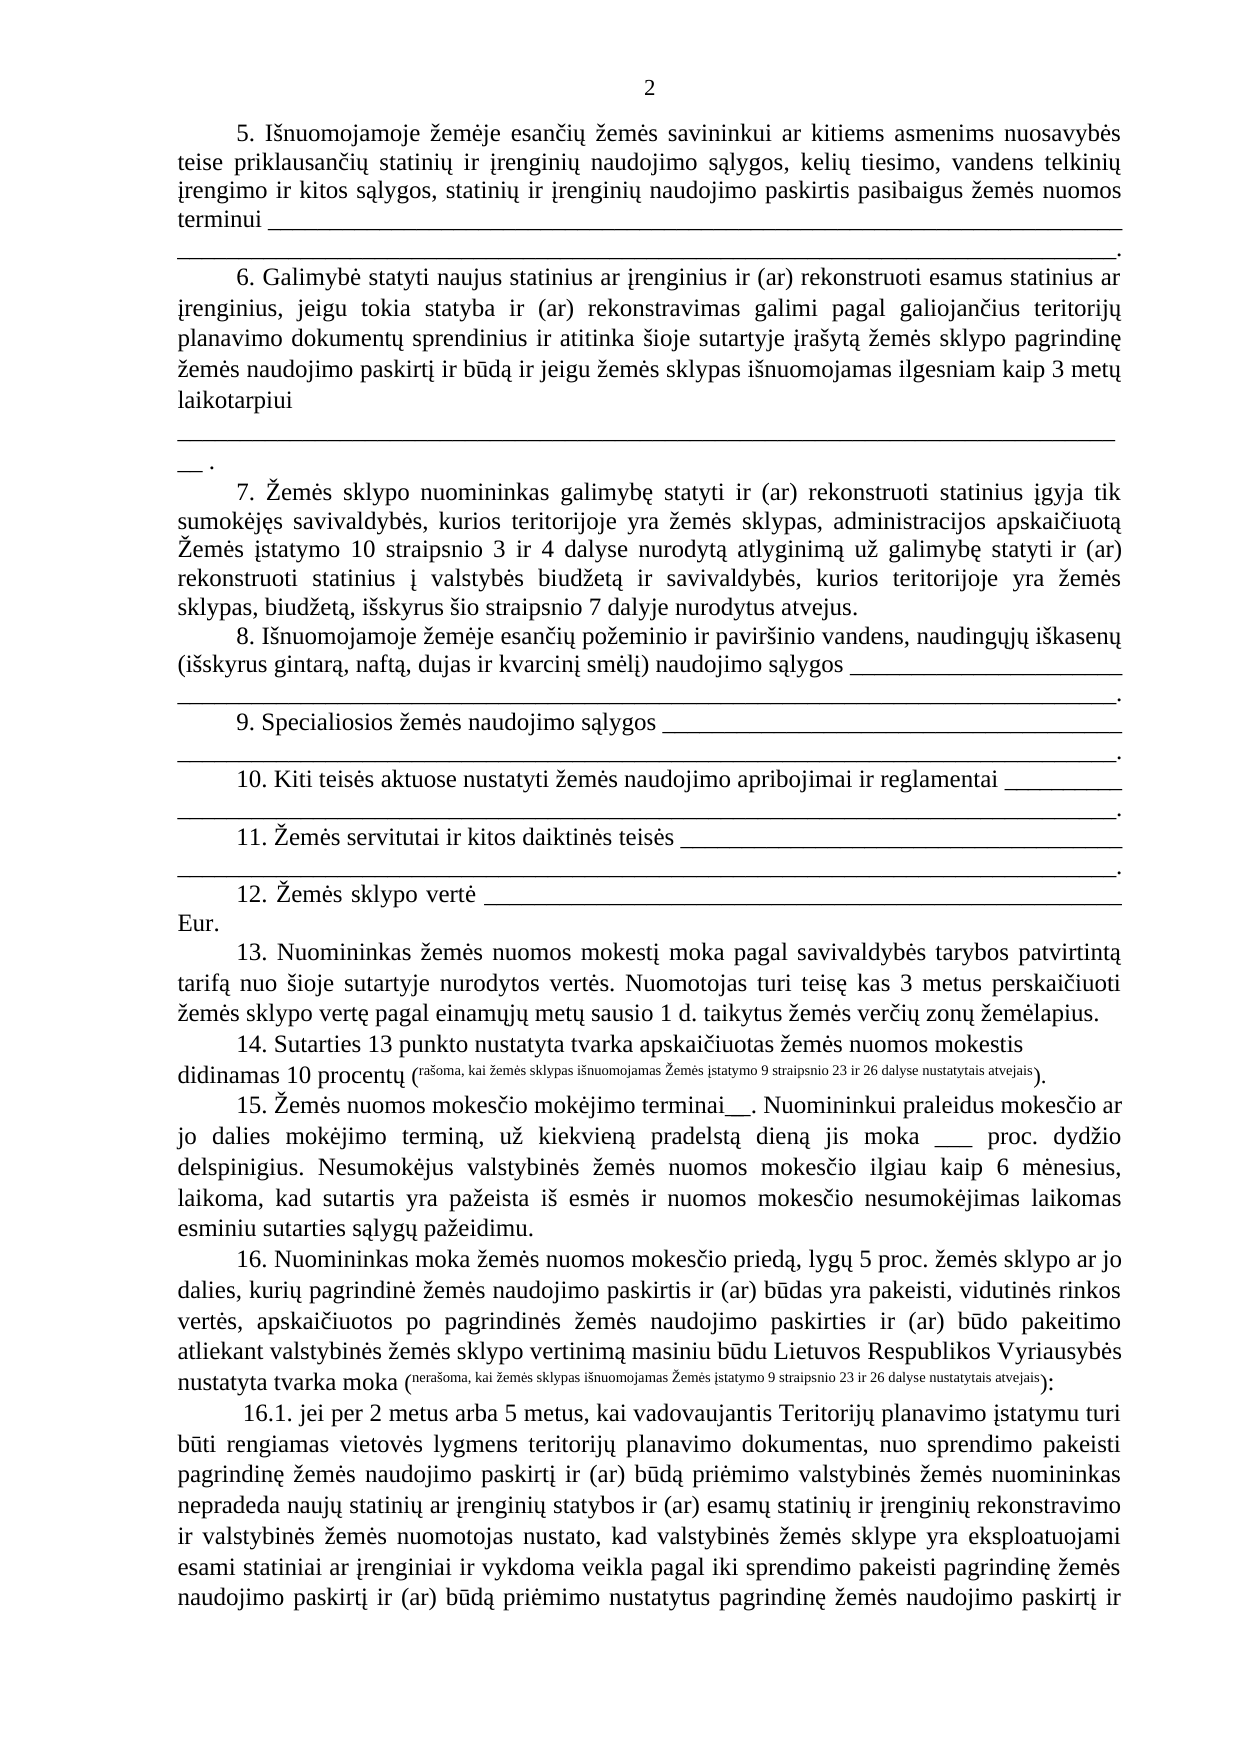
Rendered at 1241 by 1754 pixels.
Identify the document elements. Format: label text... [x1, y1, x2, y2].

text _ . [177, 851, 1122, 879]
text 15. Žemės nuomos mokesčio mokėjimo terminai . Nuomininkui praleidus mokesčio ar jo dalies mokėjimo terminą, už kiekvieną pradelstą dieną jis moka ___ proc. dydžio delspinigius. Nesumokėjus valstybinės žemės nuomos mokesčio ilgiau kaip 6 mėnesius, laikoma, kad sutartis yra pažeista iš esmės ir nuomos mokesčio nesumokėjimas laikomas esminiu sutarties sąlygų pažeidimu. [177, 1091, 1122, 1242]
text 8. Išnuomojamoje žemėje esančių požeminio ir paviršinio vandens, naudingųjų iškasenų (išskyrus gintarą, naftą, dujas ir kvarcinį smėlį) naudojimo sąlygos [177, 621, 1122, 678]
text 5. Išnuomojamoje žemėje esančių žemės savininkui ar kitiems asmenims nuosavybės teise priklausančių statinių ir įrenginių naudojimo sąlygos, kelių tiesimo, vandens telkinių įrengimo ir kitos sąlygos, statinių ir įrenginių naudojimo paskirtis pasibaigus žemės nuomos terminui . [177, 118, 1122, 262]
text 11. Žemės servitutai ir kitos daiktinės teisės [177, 822, 1122, 851]
text 6. Galimybė statyti naujus statinius ar įrenginius ir (ar) rekonstruoti esamus statinius ar įrenginius, jeigu tokia statyba ir (ar) rekonstravimas galimi pagal galiojančius teritorijų planavimo dokumentų sprendinius ir atitinka šioje sutartyje įrašytą žemės sklypo pagrindinę žemės naudojimo paskirtį ir būdą ir jeigu žemės sklypas išnuomojamas ilgesniam kaip 3 metų laikotarpiui _____________________________________________________________________________ . [177, 262, 1122, 475]
text _ . [177, 793, 1122, 822]
text 7. Žemės sklypo nuomininkas galimybę statyti ir (ar) rekonstruoti statinius įgyja tik sumokėjęs savivaldybės, kurios teritorijoje yra žemės sklypas, administracijos apskaičiuotą Žemės įstatymo 10 straipsnio 3 ir 4 dalyse nurodytą atlyginimą už galimybę statyti ir (ar) rekonstruoti statinius į valstybės biudžetą ir savivaldybės, kurios teritorijoje yra žemės sklypas, biudžetą, išskyrus šio straipsnio 7 dalyje nurodytus atvejus. [177, 477, 1122, 621]
text _ . [177, 736, 1122, 764]
text 10. Kiti teisės aktuose nustatyti žemės naudojimo apribojimai ir reglamentai [177, 764, 1122, 793]
text 9. Specialiosios žemės naudojimo sąlygos [177, 707, 1122, 736]
text 12. Žemės sklypo vertė ___________________________________________________ Eur. [177, 879, 1122, 937]
text _ . [177, 678, 1122, 707]
text 13. Nuomininkas žemės nuomos mokestį moka pagal savivaldybės tarybos patvirtintą tarifą nuo šioje sutartyje nurodytos vertės. Nuomotojas turi teisę kas 3 metus perskaičiuoti žemės sklypo vertę pagal einamųjų metų sausio 1 d. taikytus žemės verčių zonų žemėlapius. [177, 937, 1122, 1027]
text 16.1. jei per 2 metus arba 5 metus, kai vadovaujantis Teritorijų planavimo įstatymu turi būti rengiamas vietovės lygmens teritorijų planavimo dokumentas, nuo sprendimo pakeisti pagrindinę žemės naudojimo paskirtį ir (ar) būdą priėmimo valstybinės žemės nuomininkas nepradeda naujų statinių ar įrenginių statybos ir (ar) esamų statinių ir įrenginių rekonstravimo ir valstybinės žemės nuomotojas nustato, kad valstybinės žemės sklype yra eksploatuojami esami statiniai ar įrenginiai ir vykdoma veikla pagal iki sprendimo pakeisti pagrindinę žemės naudojimo paskirtį ir (ar) būdą priėmimo nustatytus pagrindinę žemės naudojimo paskirtį ir [177, 1398, 1122, 1611]
text 14. Sutarties 13 punkto nustatyta tvarka apskaičiuotas žemės nuomos mokestis didinamas 10 procentų (rašoma, kai žemės sklypas išnuomojamas Žemės įstatymo 9 straipsnio 23 ir 26 dalyse nustatytais atvejais). [177, 1029, 1122, 1089]
text 16. Nuomininkas moka žemės nuomos mokesčio priedą, lygų 5 proc. žemės sklypo ar jo dalies, kurių pagrindinė žemės naudojimo paskirtis ir (ar) būdas yra pakeisti, vidutinės rinkos vertės, apskaičiuotos po pagrindinės žemės naudojimo paskirties ir (ar) būdo pakeitimo atliekant valstybinės žemės sklypo vertinimą masiniu būdu Lietuvos Respublikos Vyriausybės nustatyta tvarka moka (nerašoma, kai žemės sklypas išnuomojamas Žemės įstatymo 9 straipsnio 23 ir 26 dalyse nustatytais atvejais): [177, 1244, 1122, 1396]
